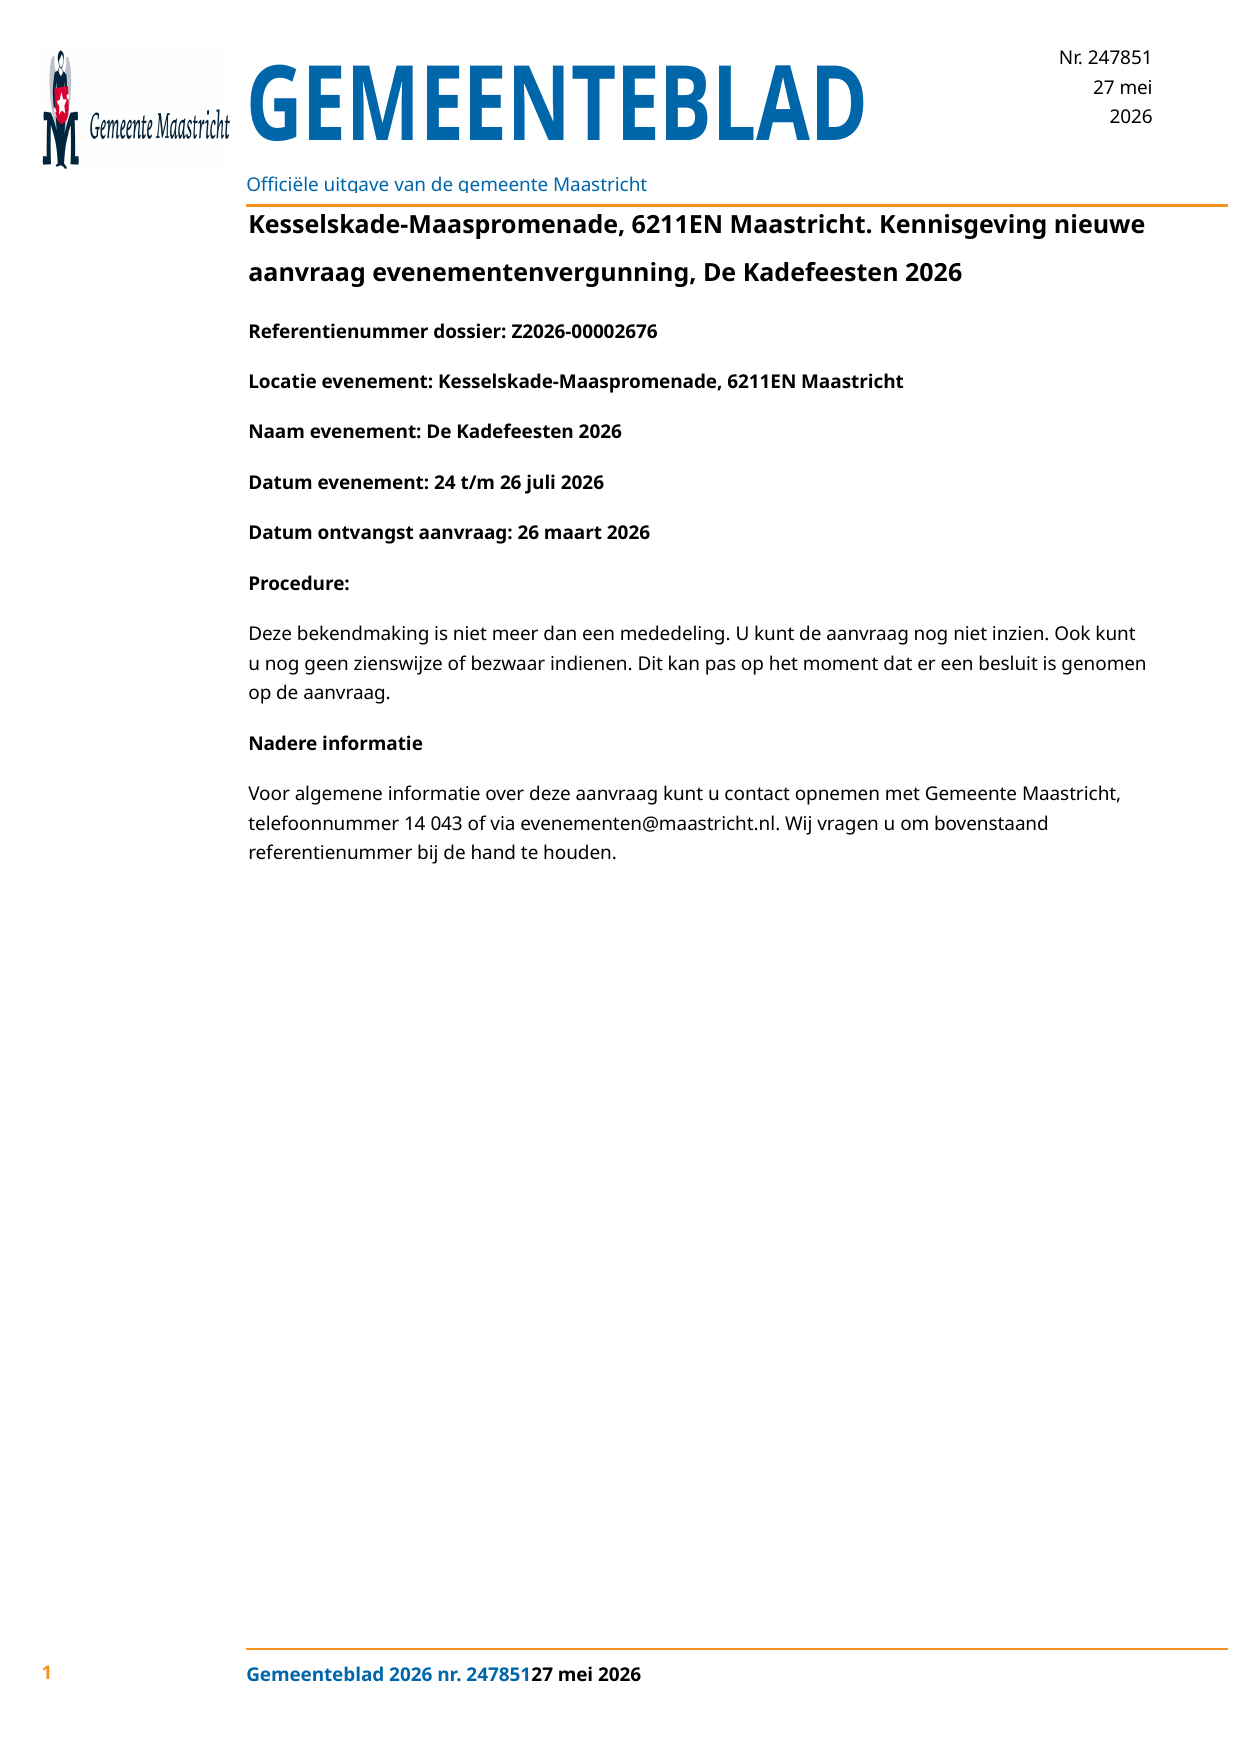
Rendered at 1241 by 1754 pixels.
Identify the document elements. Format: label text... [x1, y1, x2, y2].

text Procedure: [248, 570, 1152, 596]
text Datum ontvangst aanvraag: 26 maart 2026 [248, 519, 1152, 545]
text Locatie evenement: Kesselskade-Maaspromenade, 6211EN Maastricht [248, 368, 1152, 394]
text Deze bekendmaking is niet meer dan een mededeling. U kunt de aanvraag nog niet inzien. Ook kunt u nog geen zienswijze of bezwaar indienen. Dit kan pas op het moment dat er een besluit is genomen op de aanvraag. [248, 620, 1152, 705]
text Referentienummer dossier: Z2026-00002676 [248, 318, 1152, 344]
text Naam evenement: De Kadefeesten 2026 [248, 419, 1152, 444]
picture [41, 47, 231, 172]
text Nadere informatie [248, 730, 1152, 756]
text Voor algemene informatie over deze aanvraag kunt u contact opnemen met Gemeente Maastricht, telefoonnummer 14 043 of via evenementen@maastricht.nl. Wij vragen u om bovenstaand referentienummer bij de hand te houden. [248, 780, 1152, 865]
text Datum evenement: 24 t/m 26 juli 2026 [248, 469, 1152, 495]
text Kesselskade-Maaspromenade, 6211EN Maastricht. Kennisgeving nieuwe aanvraag evenementenvergunning, De Kadefeesten 2026 [248, 207, 1152, 288]
